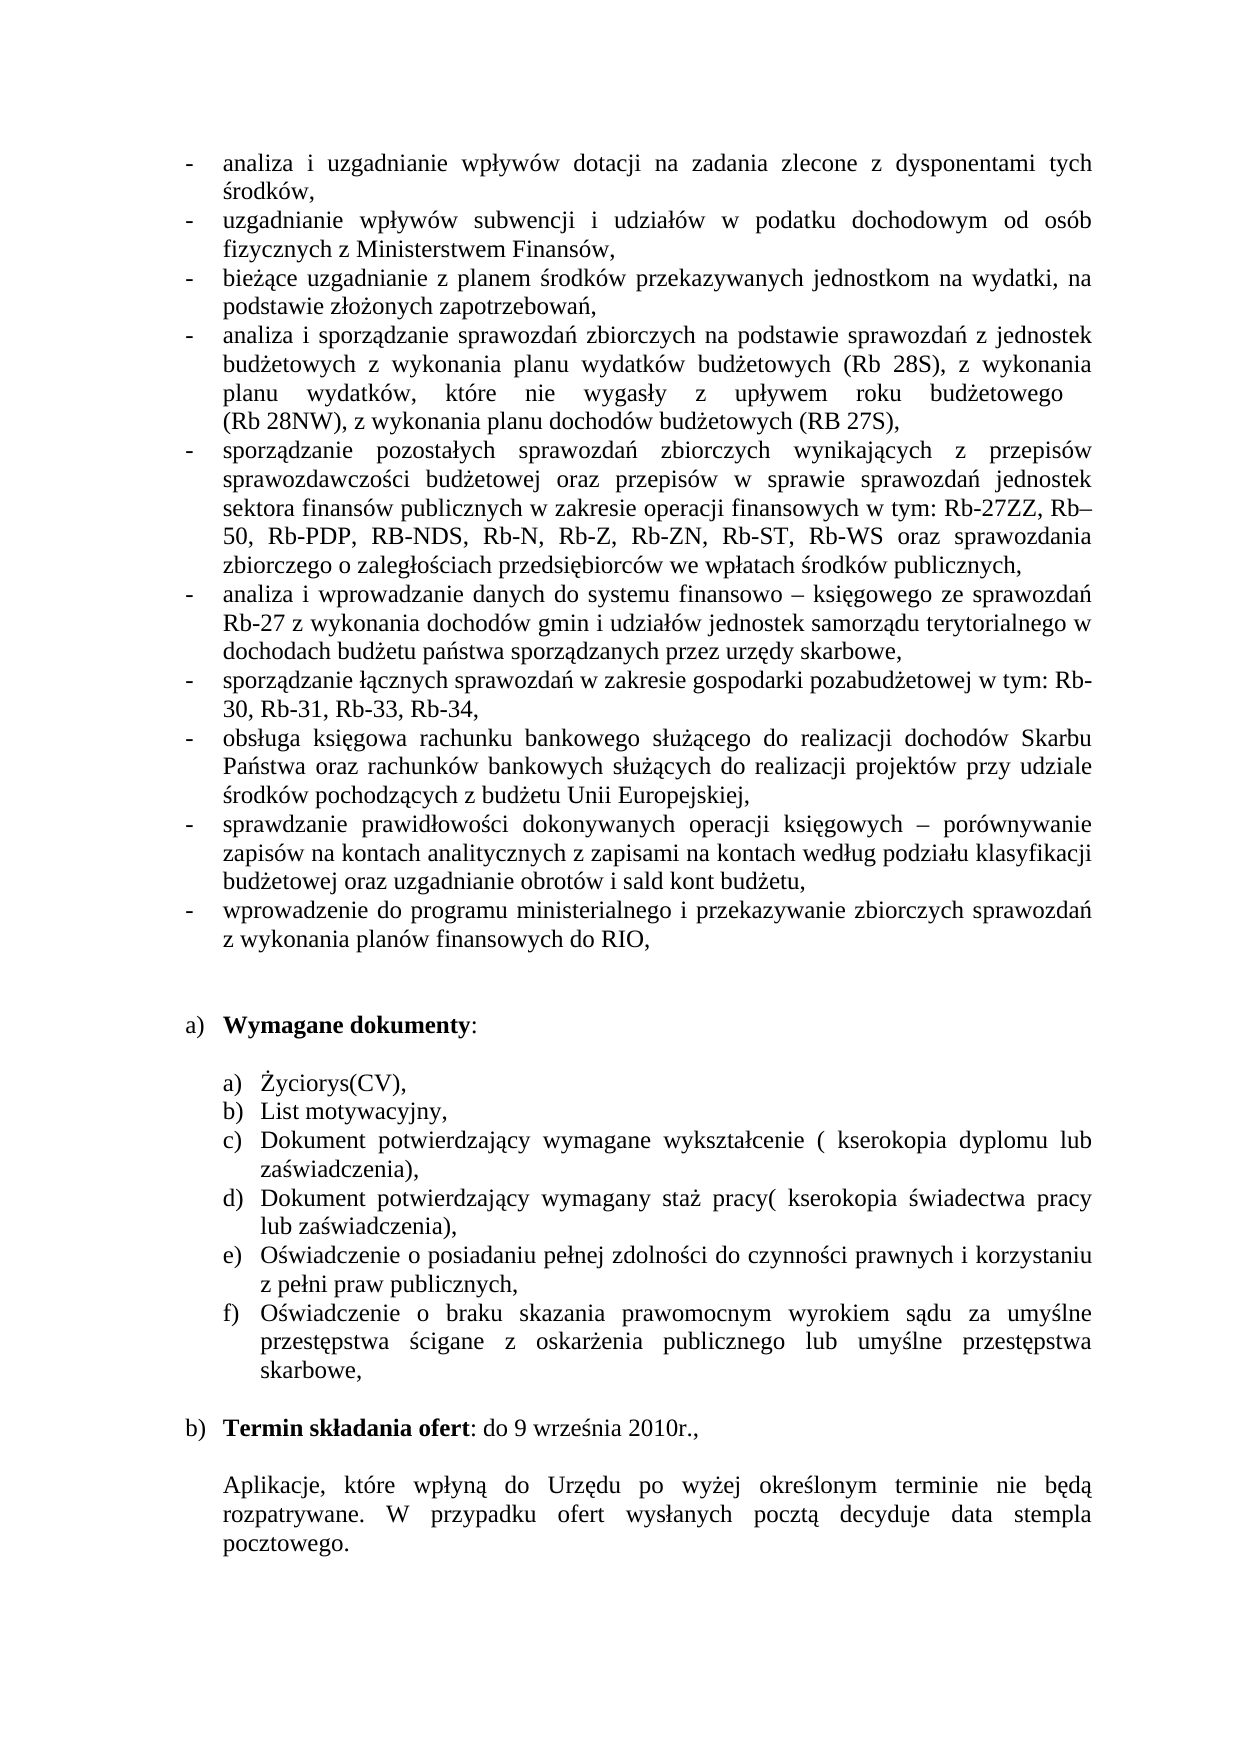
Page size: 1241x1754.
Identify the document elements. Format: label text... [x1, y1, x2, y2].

list bieżące uzgadnianie z planem środków przekazywanych jednostkom na wydatki, na podstawie złożonych zapotrzebowań, [185, 263, 1093, 320]
text Aplikacje, które wpłyną do Urzędu po wyżej określonym terminie nie będą rozpatrywane. W przypadku ofert wysłanych pocztą decyduje data stempla pocztowego. [223, 1470, 1093, 1556]
list Oświadczenie o braku skazania prawomocnym wyrokiem sądu za umyślne przestępstwa ścigane z oskarżenia publicznego lub umyślne przestępstwa skarbowe, [223, 1298, 1093, 1384]
list analiza i uzgadnianie wpływów dotacji na zadania zlecone z dysponentami tych środków, [185, 148, 1093, 205]
list analiza i wprowadzanie danych do systemu finansowo – księgowego ze sprawozdań Rb-27 z wykonania dochodów gmin i udziałów jednostek samorządu terytorialnego w dochodach budżetu państwa sporządzanych przez urzędy skarbowe, [185, 579, 1093, 665]
list obsługa księgowa rachunku bankowego służącego do realizacji dochodów Skarbu Państwa oraz rachunków bankowych służących do realizacji projektów przy udziale środków pochodzących z budżetu Unii Europejskiej, [185, 723, 1093, 809]
list sprawdzanie prawidłowości dokonywanych operacji księgowych – porównywanie zapisów na kontach analitycznych z zapisami na kontach według podziału klasyfikacji budżetowej oraz uzgadnianie obrotów i sald kont budżetu, [185, 809, 1093, 895]
list List motywacyjny, [223, 1096, 1093, 1125]
list sporządzanie pozostałych sprawozdań zbiorczych wynikających z przepisów sprawozdawczości budżetowej oraz przepisów w sprawie sprawozdań jednostek sektora finansów publicznych w zakresie operacji finansowych w tym: Rb-27ZZ, Rb–50, Rb-PDP, RB-NDS, Rb-N, Rb-Z, Rb-ZN, Rb-ST, Rb-WS oraz sprawozdania zbiorczego o zaległościach przedsiębiorców we wpłatach środków publicznych, [185, 435, 1093, 579]
list sporządzanie łącznych sprawozdań w zakresie gospodarki pozabudżetowej w tym: Rb-30, Rb-31, Rb-33, Rb-34, [185, 665, 1093, 723]
list Termin składania ofert: do 9 września 2010r., [185, 1413, 1093, 1441]
list Wymagane dokumenty: [185, 1010, 1093, 1039]
list Życiorys(CV), [223, 1068, 1093, 1096]
list Dokument potwierdzający wymagane wykształcenie ( kserokopia dyplomu lub zaświadczenia), [223, 1125, 1093, 1183]
list Oświadczenie o posiadaniu pełnej zdolności do czynności prawnych i korzystaniu z pełni praw publicznych, [223, 1240, 1093, 1298]
list Dokument potwierdzający wymagany staż pracy( kserokopia świadectwa pracy lub zaświadczenia), [223, 1183, 1093, 1240]
list wprowadzenie do programu ministerialnego i przekazywanie zbiorczych sprawozdań z wykonania planów finansowych do RIO, [185, 895, 1093, 953]
list uzgadnianie wpływów subwencji i udziałów w podatku dochodowym od osób fizycznych z Ministerstwem Finansów, [185, 205, 1093, 263]
list analiza i sporządzanie sprawozdań zbiorczych na podstawie sprawozdań z jednostek budżetowych z wykonania planu wydatków budżetowych (Rb 28S), z wykonania planu wydatków, które nie wygasły z upływem roku budżetowego (Rb 28NW), z wykonania planu dochodów budżetowych (RB 27S), [185, 320, 1093, 435]
